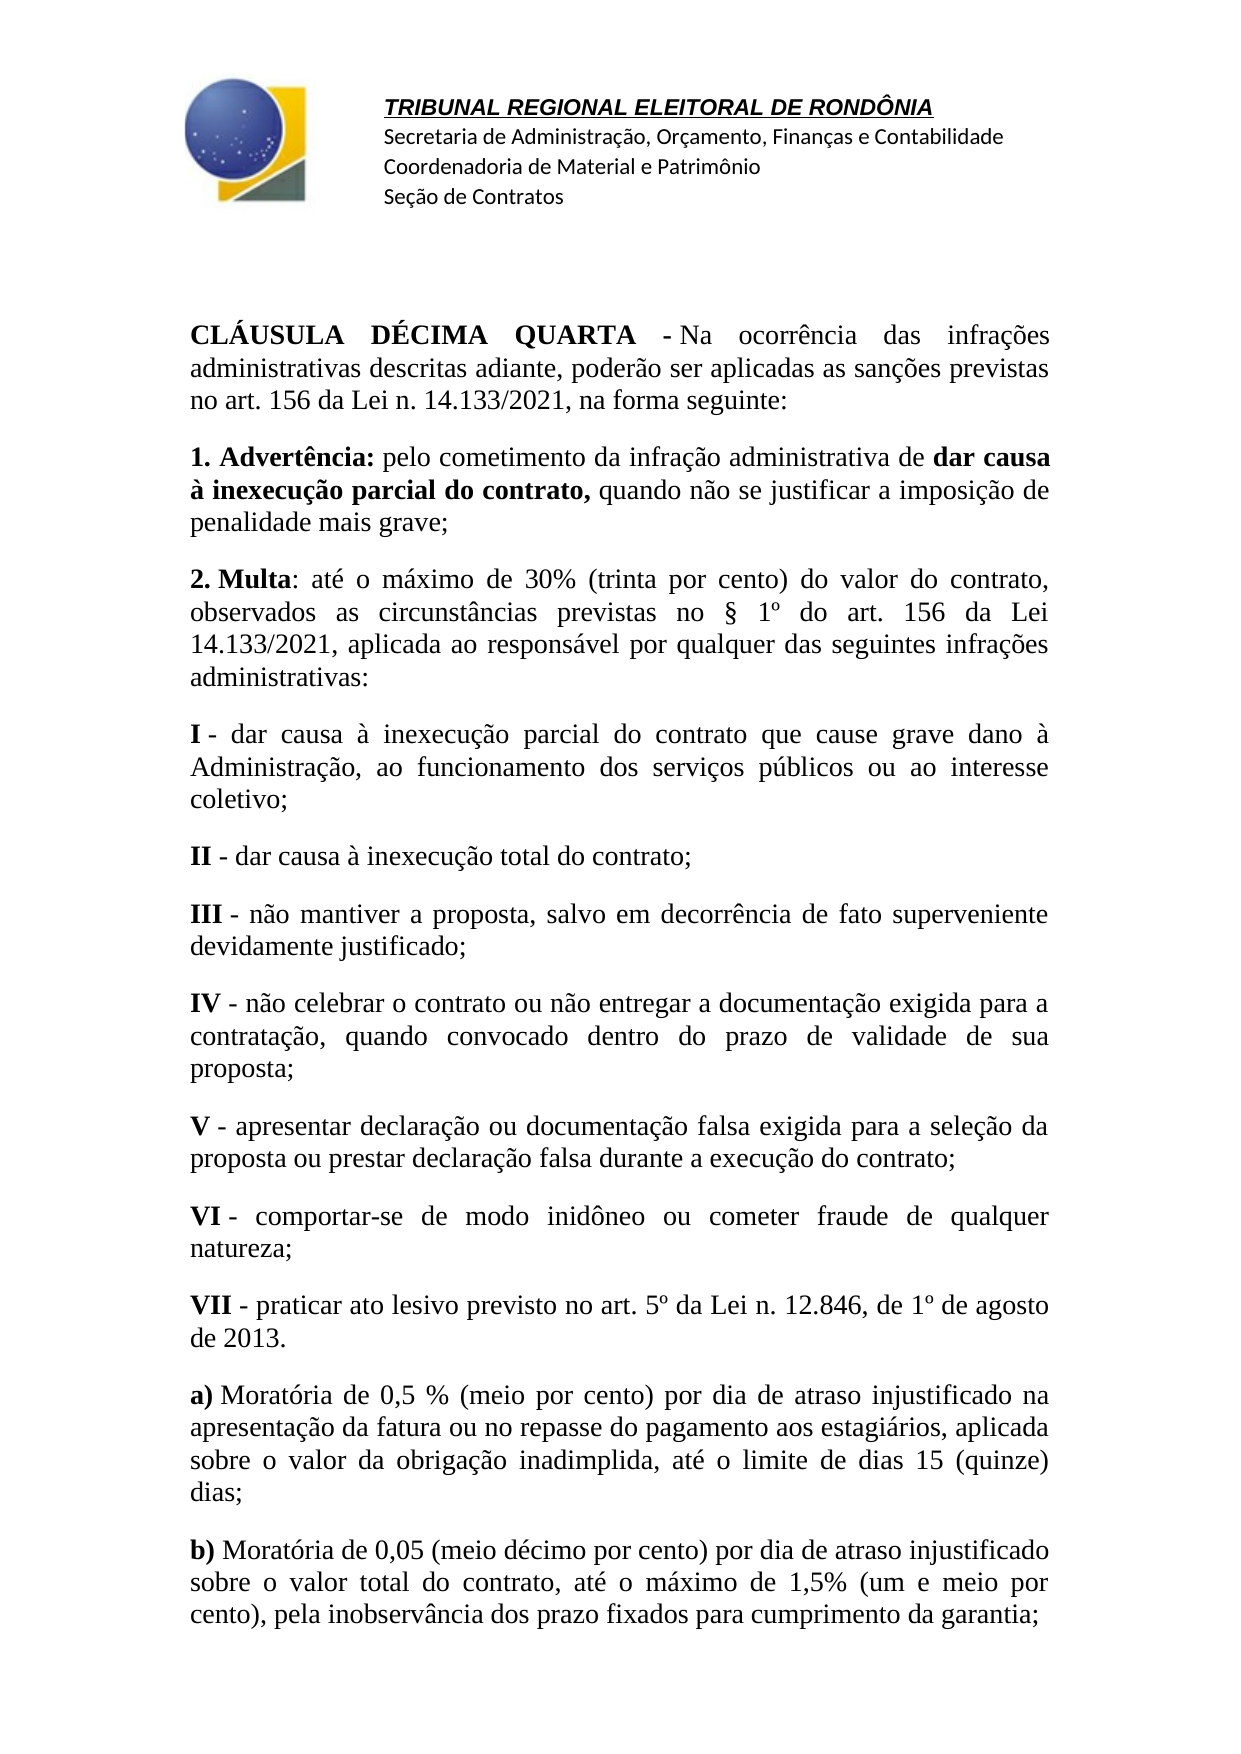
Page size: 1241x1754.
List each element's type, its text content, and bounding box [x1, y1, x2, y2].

text CLÁUSULA DÉCIMA QUARTA - Na ocorrência das infrações administrativas descritas adiante, poderão ser aplicadas as sanções previstas no art. 156 da Lei n. 14.133/2021, na forma seguinte: [190, 318, 1051, 415]
text V - apresentar declaração ou documentação falsa exigida para a seleção da proposta ou prestar declaração falsa durante a execução do contrato; [190, 1109, 1051, 1173]
text b) Moratória de 0,05 (meio décimo por cento) por dia de atraso injustificado sobre o valor total do contrato, até o máximo de 1,5% (um e meio por cento), pela inobservância dos prazo fixados para cumprimento da garantia; [190, 1533, 1051, 1630]
text a) Moratória de 0,5 % (meio por cento) por dia de atraso injustificado na apresentação da fatura ou no repasse do pagamento aos estagiários, aplicada sobre o valor da obrigação inadimplida, até o limite de dias 15 (quinze) dias; [190, 1378, 1051, 1508]
text II - dar causa à inexecução total do contrato; [190, 839, 1051, 872]
text VII - praticar ato lesivo previsto no art. 5º da Lei n. 12.846, de 1º de agosto de 2013. [190, 1288, 1051, 1353]
text IV - não celebrar o contrato ou não entregar a documentação exigida para a contratação, quando convocado dentro do prazo de validade de sua proposta; [190, 987, 1051, 1084]
text I - dar causa à inexecução parcial do contrato que cause grave dano à Administração, ao funcionamento dos serviços públicos ou ao interesse coletivo; [190, 717, 1051, 814]
text 1. Advertência: pelo cometimento da infração administrativa de dar causa à inexecução parcial do contrato, quando não se justificar a imposição de penalidade mais grave; [190, 440, 1051, 538]
text VI - comportar-se de modo inidôneo ou cometer fraude de qualquer natureza; [190, 1198, 1051, 1263]
text 2. Multa: até o máximo de 30% (trinta por cento) do valor do contrato, observados as circunstâncias previstas no § 1º do art. 156 da Lei 14.133/2021, aplicada ao responsável por qualquer das seguintes infrações administrativas: [190, 563, 1051, 692]
text III - não mantiver a proposta, salvo em decorrência de fato superveniente devidamente justificado; [190, 897, 1051, 962]
